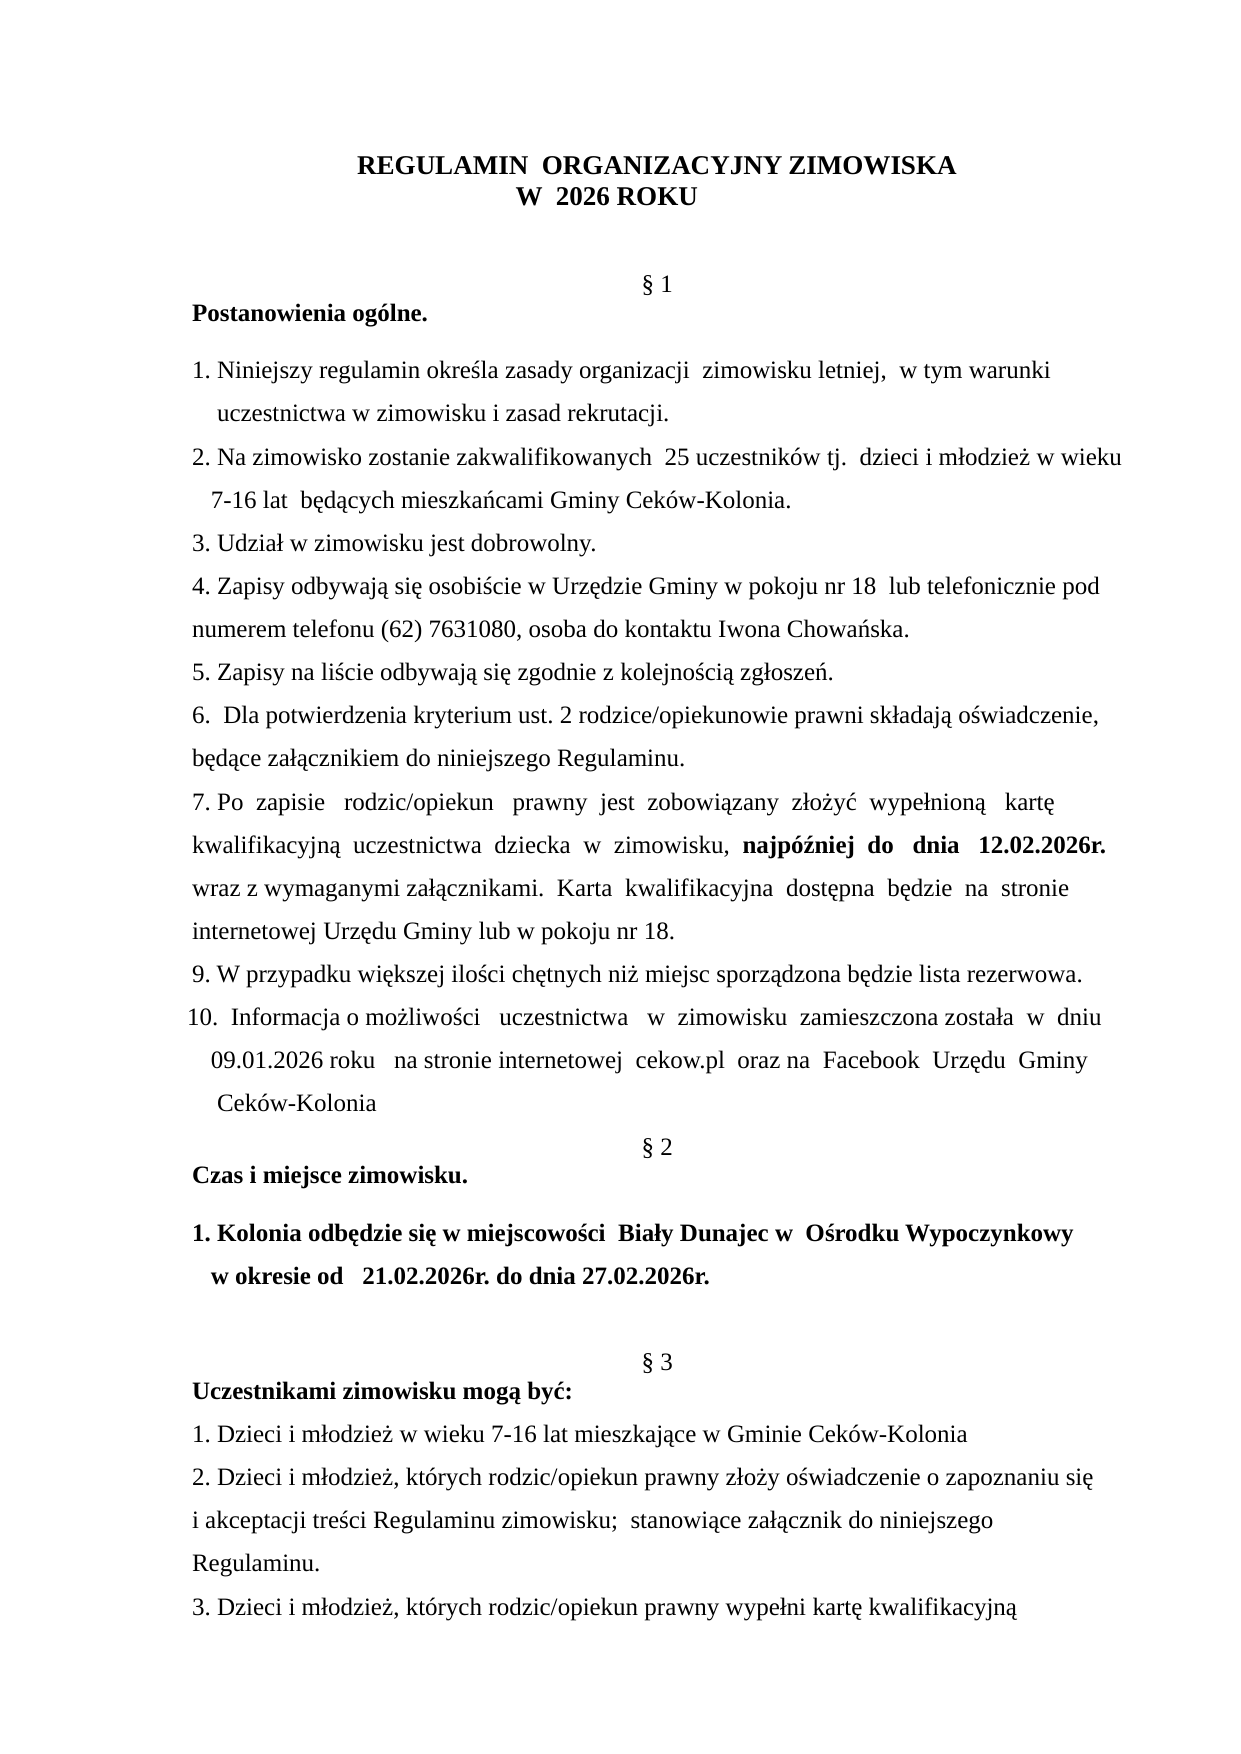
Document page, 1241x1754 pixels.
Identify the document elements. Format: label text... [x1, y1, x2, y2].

subtitle uczestnictwa w zimowisku i zasad rekrutacji. [118, 398, 1122, 427]
subtitle będące załącznikiem do niniejszego Regulaminu. [118, 743, 1122, 772]
subtitle 4. Zapisy odbywają się osobiście w Urzędzie Gminy w pokoju nr 18 lub telefonicznie pod [118, 571, 1122, 600]
subtitle Uczestnikami zimowisku mogą być: [118, 1376, 1122, 1405]
subtitle internetowej Urzędu Gminy lub w pokoju nr 18. [118, 916, 1122, 945]
subtitle 1. Niniejszy regulamin określa zasady organizacji zimowisku letniej, w tym warunki [118, 355, 1122, 384]
subtitle 3. Dzieci i młodzież, których rodzic/opiekun prawny wypełni kartę kwalifikacyjną [118, 1592, 1122, 1620]
subtitle Ceków-Kolonia [118, 1088, 1122, 1117]
subtitle § 2 [118, 1132, 1122, 1160]
subtitle i akceptacji treści Regulaminu zimowisku; stanowiące załącznik do niniejszego [118, 1505, 1122, 1534]
subtitle numerem telefonu (62) 7631080, osoba do kontaktu Iwona Chowańska. [118, 614, 1122, 643]
subtitle § 3 [118, 1347, 1122, 1376]
subtitle 7-16 lat będących mieszkańcami Gminy Ceków-Kolonia. [118, 485, 1122, 513]
subtitle wraz z wymaganymi załącznikami. Karta kwalifikacyjna dostępna będzie na stronie [118, 873, 1122, 902]
subtitle 1. Dzieci i młodzież w wieku 7-16 lat mieszkające w Gminie Ceków-Kolonia [118, 1419, 1122, 1448]
subtitle 09.01.2026 roku na stronie internetowej cekow.pl oraz na Facebook Urzędu Gminy [118, 1045, 1122, 1074]
subtitle w okresie od 21.02.2026r. do dnia 27.02.2026r. [118, 1261, 1122, 1290]
subtitle § 1 [118, 269, 1122, 298]
subtitle Czas i miejsce zimowisku. [118, 1160, 1122, 1189]
subtitle 3. Udział w zimowisku jest dobrowolny. [118, 528, 1122, 557]
subtitle 2. Dzieci i młodzież, których rodzic/opiekun prawny złoży oświadczenie o zapoznaniu się [118, 1462, 1122, 1491]
subtitle W 2026 ROKU [118, 180, 1122, 212]
subtitle kwalifikacyjną uczestnictwa dziecka w zimowisku, najpóźniej do dnia 12.02.2026r. [118, 830, 1122, 858]
subtitle REGULAMIN ORGANIZACYJNY ZIMOWISKA [118, 149, 1122, 180]
subtitle 10. Informacja o możliwości uczestnictwa w zimowisku zamieszczona została w dniu [118, 1002, 1122, 1031]
subtitle 1. Kolonia odbędzie się w miejscowości Biały Dunajec w Ośrodku Wypoczynkowy [118, 1218, 1122, 1247]
subtitle 5. Zapisy na liście odbywają się zgodnie z kolejnością zgłoszeń. [118, 657, 1122, 686]
subtitle 6. Dla potwierdzenia kryterium ust. 2 rodzice/opiekunowie prawni składają oświadczenie, [118, 700, 1122, 729]
subtitle 2. Na zimowisko zostanie zakwalifikowanych 25 uczestników tj. dzieci i młodzież w wieku [118, 442, 1122, 470]
subtitle Regulaminu. [118, 1548, 1122, 1577]
subtitle 7. Po zapisie rodzic/opiekun prawny jest zobowiązany złożyć wypełnioną kartę [118, 787, 1122, 815]
subtitle Postanowienia ogólne. [118, 298, 1122, 327]
subtitle 9. W przypadku większej ilości chętnych niż miejsc sporządzona będzie lista rezerwowa. [118, 959, 1122, 988]
